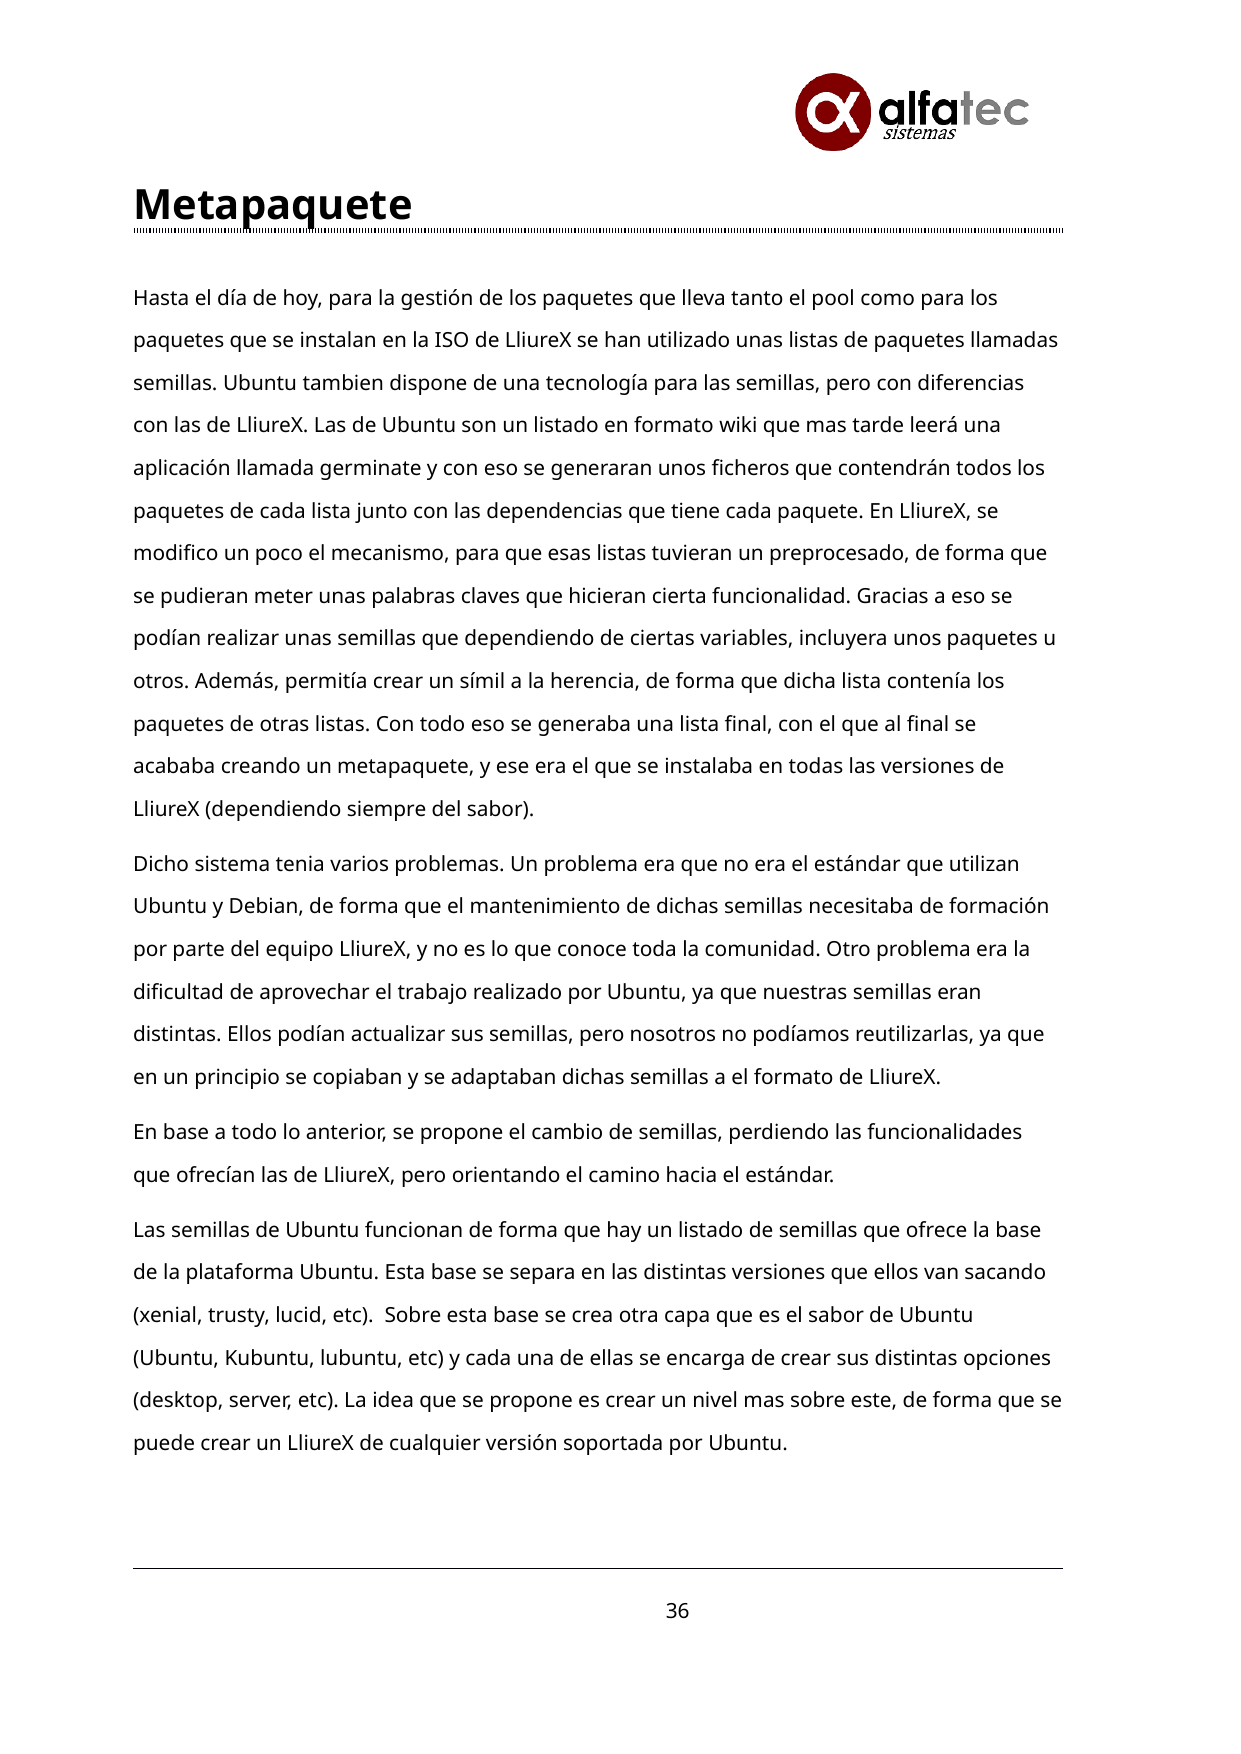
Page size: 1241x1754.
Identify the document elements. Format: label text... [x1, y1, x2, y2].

subtitle Metapaquete [133, 193, 1063, 233]
text Dicho sistema tenia varios problemas. Un problema era que no era el estándar que utilizan Ubuntu y Debian, de forma que el mantenimiento de dichas semillas necesitaba de formación por parte del equipo LliureX, y no es lo que conoce toda la comunidad. Otro problema era la dificultad de aprovechar el trabajo realizado por Ubuntu, ya que nuestras semillas eran distintas. Ellos podían actualizar sus semillas, pero nosotros no podíamos reutilizarlas, ya que en un principio se copiaban y se adaptaban dichas semillas a el formato de LliureX. [133, 849, 1063, 1091]
picture [795, 73, 1031, 151]
text Las semillas de Ubuntu funcionan de forma que hay un listado de semillas que ofrece la base de la plataforma Ubuntu. Esta base se separa en las distintas versiones que ellos van sacando (xenial, trusty, lucid, etc). Sobre esta base se crea otra capa que es el sabor de Ubuntu (Ubuntu, Kubuntu, lubuntu, etc) y cada una de ellas se encarga de crear sus distintas opciones (desktop, server, etc). La idea que se propone es crear un nivel mas sobre este, de forma que se puede crear un LliureX de cualquier versión soportada por Ubuntu. [133, 1215, 1063, 1456]
text Hasta el día de hoy, para la gestión de los paquetes que lleva tanto el pool como para los paquetes que se instalan en la ISO de LliureX se han utilizado unas listas de paquetes llamadas semillas. Ubuntu tambien dispone de una tecnología para las semillas, pero con diferencias con las de LliureX. Las de Ubuntu son un listado en formato wiki que mas tarde leerá una aplicación llamada germinate y con eso se generaran unos ficheros que contendrán todos los paquetes de cada lista junto con las dependencias que tiene cada paquete. En LliureX, se modifico un poco el mecanismo, para que esas listas tuvieran un preprocesado, de forma que se pudieran meter unas palabras claves que hicieran cierta funcionalidad. Gracias a eso se podían realizar unas semillas que dependiendo de ciertas variables, incluyera unos paquetes u otros. Además, permitía crear un símil a la herencia, de forma que dicha lista contenía los paquetes de otras listas. Con todo eso se generaba una lista final, con el que al final se acababa creando un metapaquete, y ese era el que se instalaba en todas las versiones de LliureX (dependiendo siempre del sabor). [133, 283, 1063, 822]
text En base a todo lo anterior, se propone el cambio de semillas, perdiendo las funcionalidades que ofrecían las de LliureX, pero orientando el camino hacia el estándar. [133, 1117, 1063, 1188]
